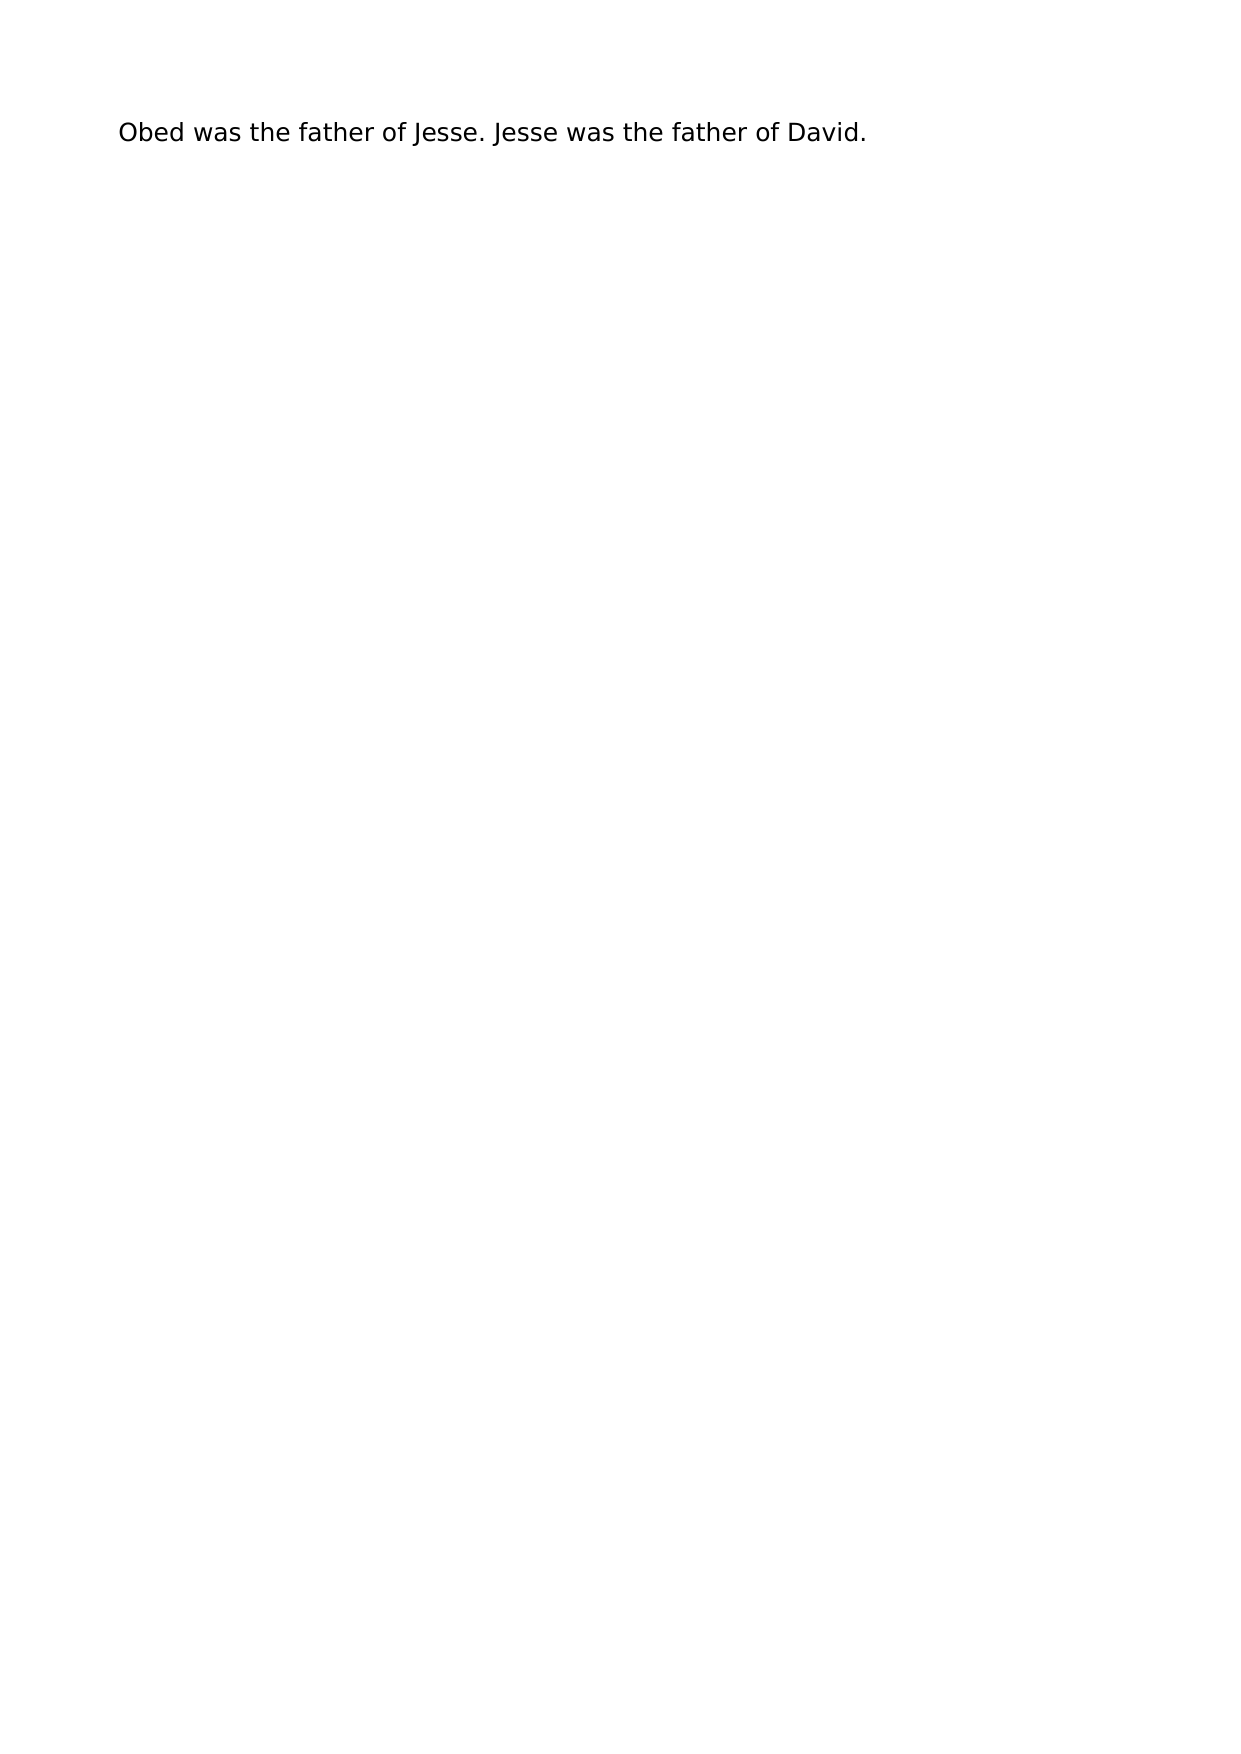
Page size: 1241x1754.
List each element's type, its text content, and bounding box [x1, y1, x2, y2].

text Obed was the father of Jesse. Jesse was the father of David. [118, 118, 1122, 147]
